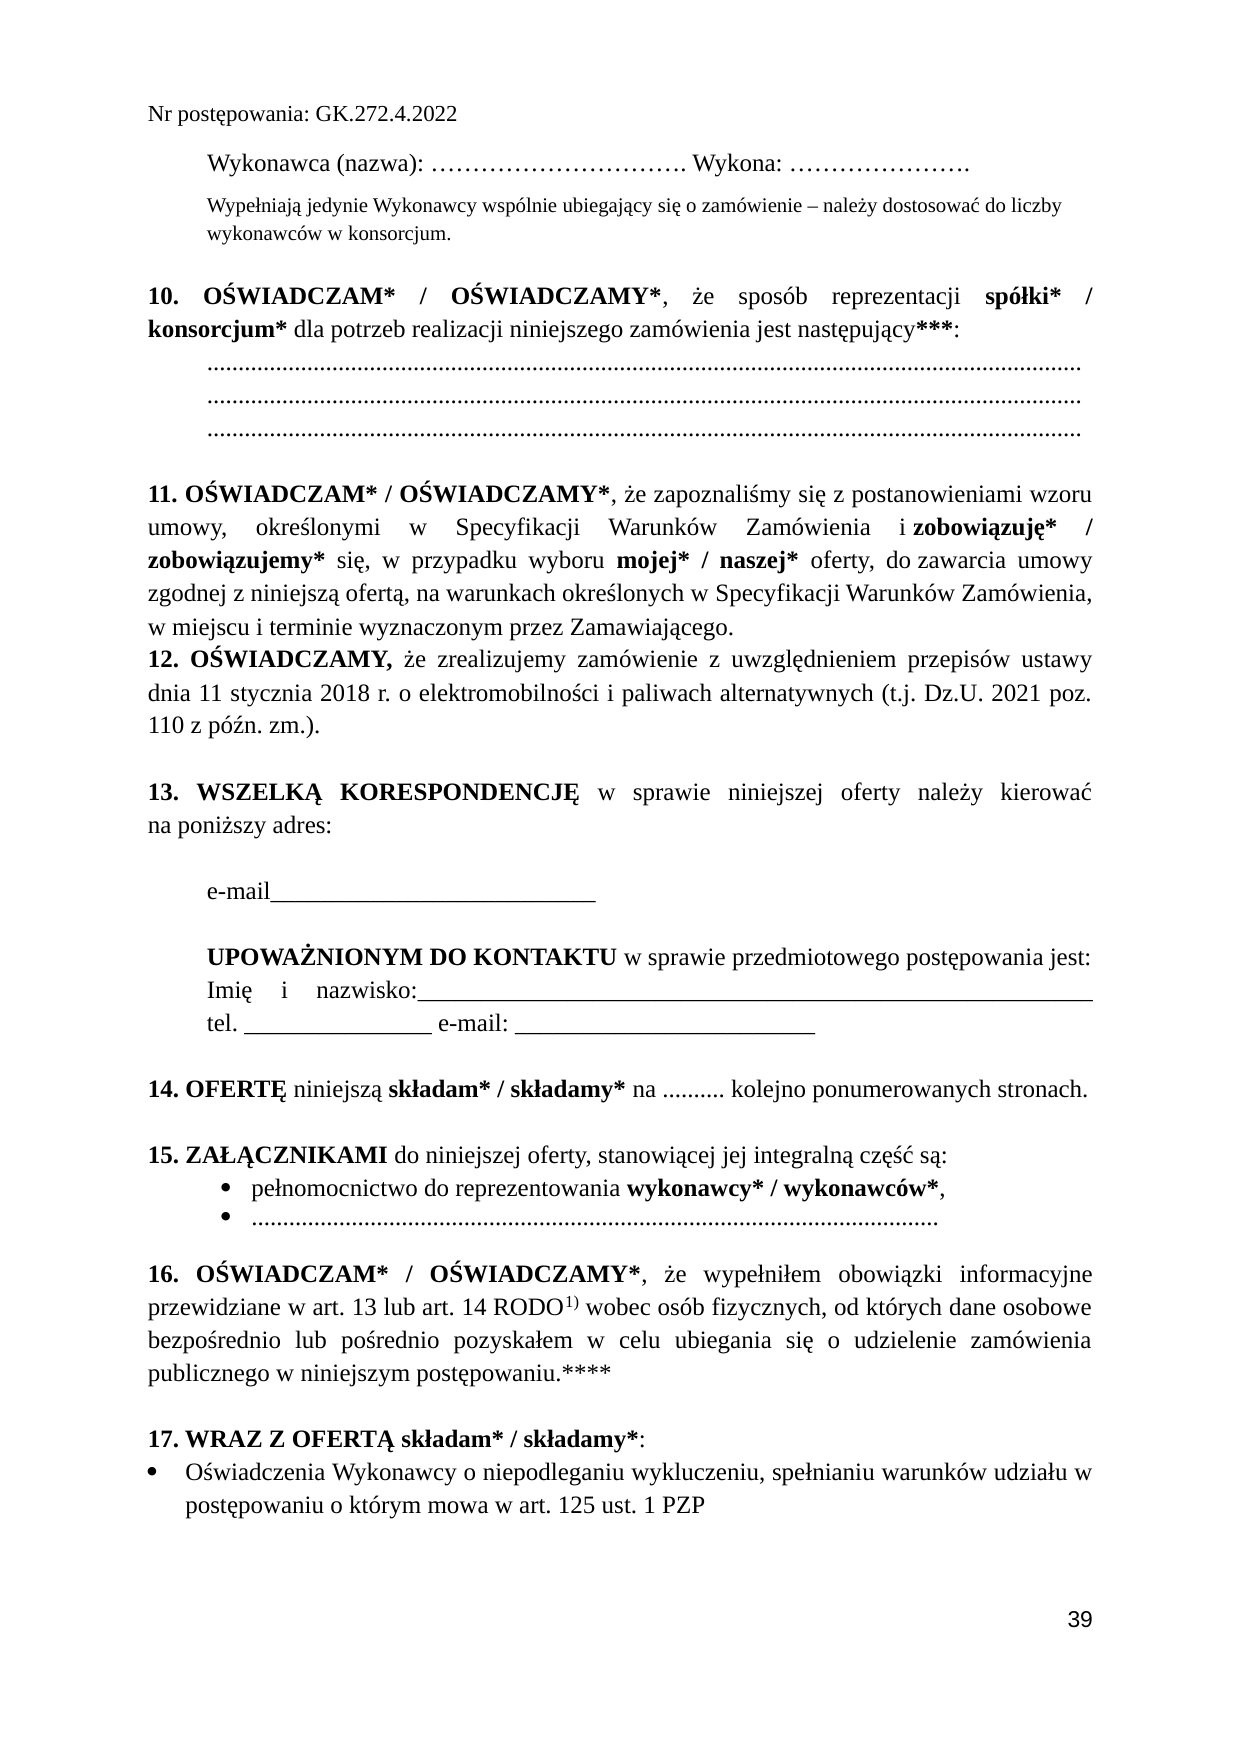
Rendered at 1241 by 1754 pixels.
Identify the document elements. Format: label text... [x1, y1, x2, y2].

text ............................................................................................................................................ [207, 380, 1093, 409]
list Oświadczenia Wykonawcy o niepodleganiu wykluczeniu, spełnianiu warunków udziału w postępowaniu o którym mowa w art. 125 ust. 1 PZP [148, 1457, 1093, 1519]
text 14. OFERTĘ niniejszą składam* / składamy* na .......... kolejno ponumerowanych stronach. [148, 1074, 1093, 1103]
text ............................................................................................................................................ [207, 347, 1093, 376]
list pełnomocnictwo do reprezentowania wykonawcy* / wykonawców*, [221, 1173, 1093, 1202]
text 17. WRAZ Z OFERTĄ składam* / składamy*: [148, 1424, 1093, 1453]
text 15. ZAŁĄCZNIKAMI do niniejszej oferty, stanowiącej jej integralną część są: [148, 1140, 1093, 1169]
text 12. OŚWIADCZAMY, że zrealizujemy zamówienie z uwzględnieniem przepisów ustawy dnia 11 stycznia 2018 r. o elektromobilności i paliwach alternatywnych (t.j. Dz.U. 2021 poz. 110 z późn. zm.). [148, 644, 1093, 739]
text 16. OŚWIADCZAM* / OŚWIADCZAMY*, że wypełniłem obowiązki informacyjne przewidziane w art. 13 lub art. 14 RODO1) wobec osób fizycznych, od których dane osobowe bezpośrednio lub pośrednio pozyskałem w celu ubiegania się o udzielenie zamówienia publicznego w niniejszym postępowaniu.**** [148, 1259, 1093, 1387]
text 10. OŚWIADCZAM* / OŚWIADCZAMY*, że sposób reprezentacji spółki* / konsorcjum* dla potrzeb realizacji niniejszego zamówienia jest następujący***: [148, 281, 1093, 343]
list .............................................................................................................. [221, 1202, 1093, 1230]
text ............................................................................................................................................ [207, 413, 1093, 442]
text UPOWAŻNIONYM DO KONTAKTU w sprawie przedmiotowego postępowania jest: [207, 942, 1093, 971]
text Imię i nazwisko:______________________________________________________ tel. _______________ e-mail: ________________________ [207, 975, 1093, 1037]
text 11. OŚWIADCZAM* / OŚWIADCZAMY*, że zapoznaliśmy się z postanowieniami wzoru umowy, określonymi w Specyfikacji Warunków Zamówienia i zobowiązuję* / zobowiązujemy* się, w przypadku wyboru mojej* / naszej* oferty, do zawarcia umowy zgodnej z niniejszą ofertą, na warunkach określonych w Specyfikacji Warunków Zamówienia, w miejscu i terminie wyznaczonym przez Zamawiającego. [148, 479, 1093, 640]
text Wypełniają jedynie Wykonawcy wspólnie ubiegający się o zamówienie – należy dostosować do liczby wykonawców w konsorcjum. [207, 193, 1093, 245]
text e-mail__________________________ [207, 876, 1093, 904]
list Wykonawca (nazwa): …………………………. Wykona: …………………. [207, 148, 1093, 176]
text 13. WSZELKĄ KORESPONDENCJĘ w sprawie niniejszej oferty należy kierować na poniższy adres: [148, 777, 1093, 838]
